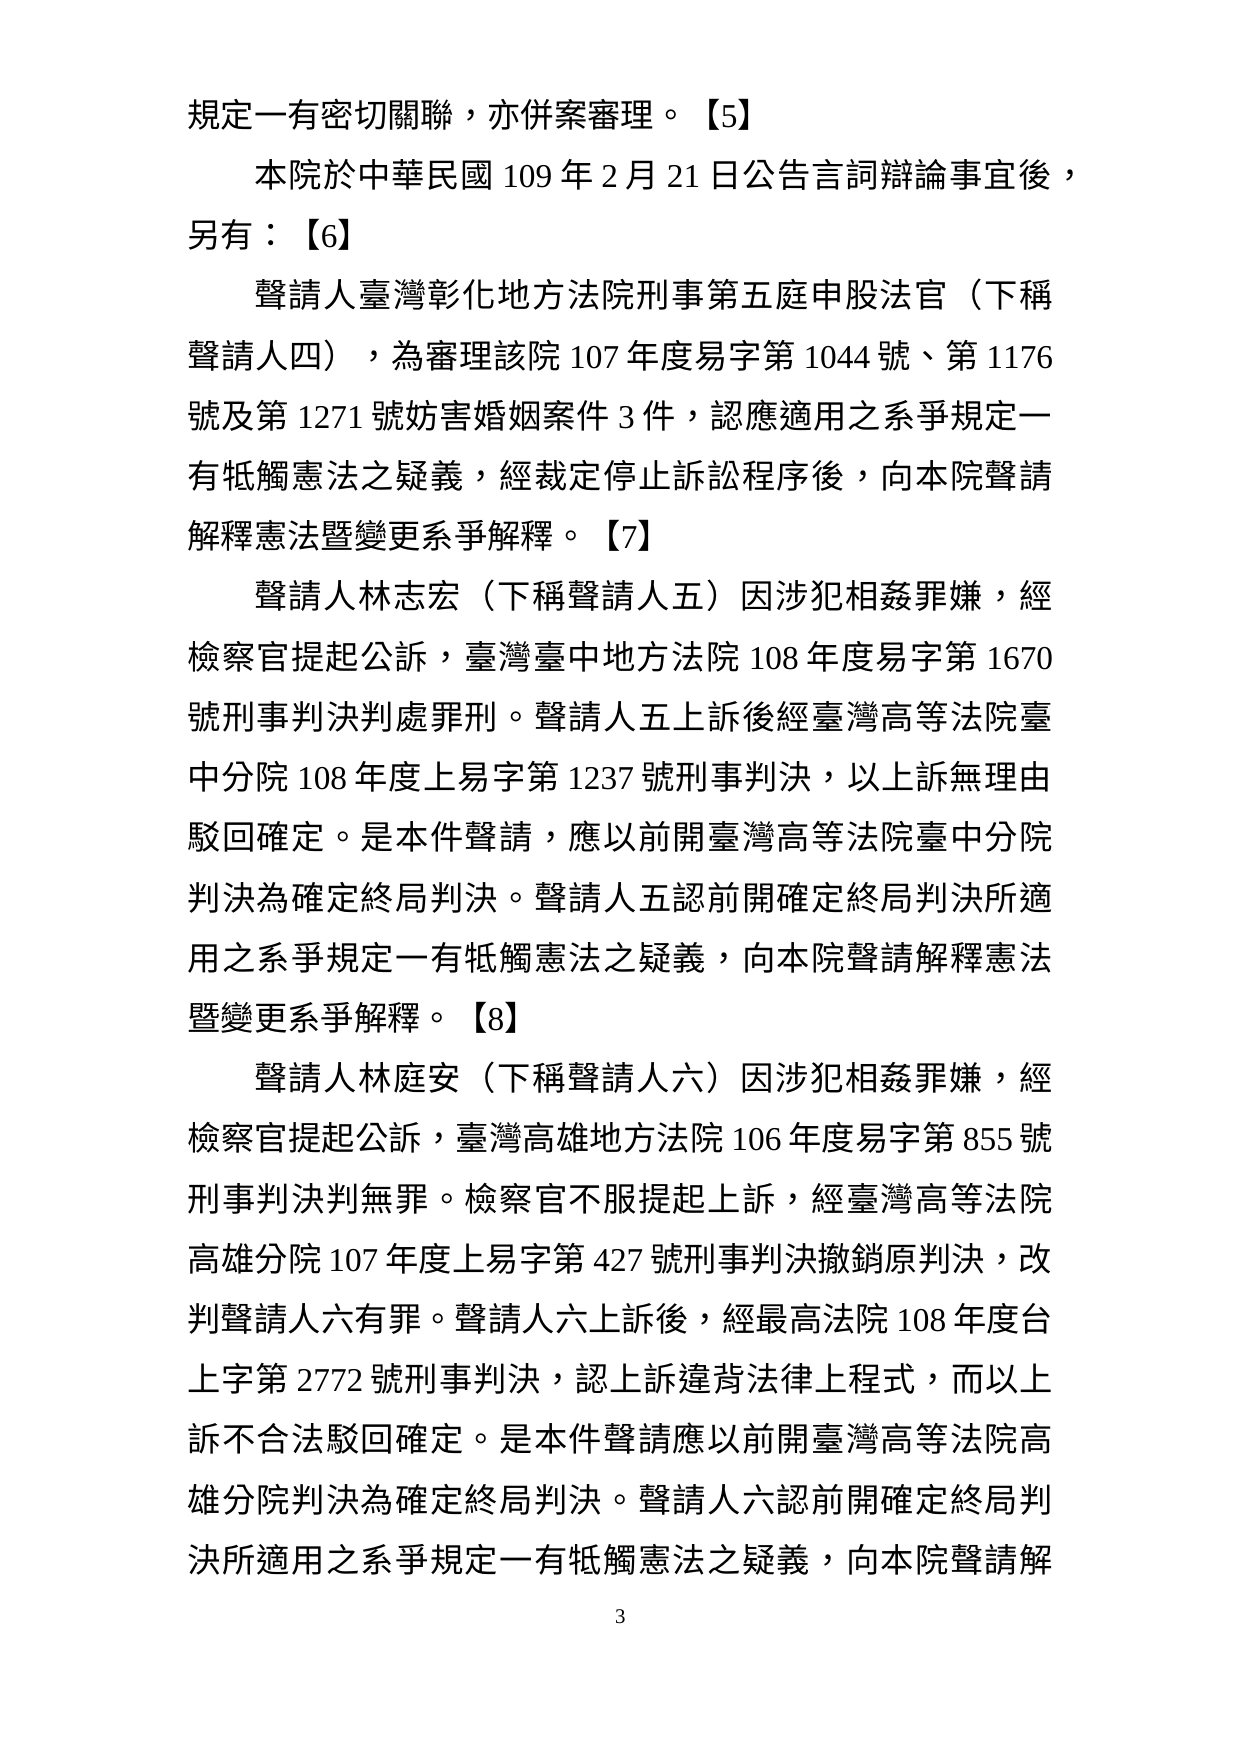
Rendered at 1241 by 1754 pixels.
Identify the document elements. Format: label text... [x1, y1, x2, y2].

text 聲請人林庭安（下稱聲請人六）因涉犯相姦罪嫌，經檢察官提起公訴，臺灣高雄地方法院106年度易字第855號刑事判決判無罪。檢察官不服提起上訴，經臺灣高等法院高雄分院107年度上易字第427號刑事判決撤銷原判決，改判聲請人六有罪。聲請人六上訴後，經最高法院108年度台上字第2772號刑事判決，認上訴違背法律上程式，而以上訴不合法駁回確定。是本件聲請應以前開臺灣高等法院高雄分院判決為確定終局判決。聲請人六認前開確定終局判決所適用之系爭規定一有牴觸憲法之疑義，向本院聲請解 [187, 1052, 1053, 1582]
text 規定一有密切關聯，亦併案審理。【5】 [187, 89, 1053, 137]
text 聲請人臺灣彰化地方法院刑事第五庭申股法官（下稱聲請人四），為審理該院107年度易字第1044號、第1176號及第1271號妨害婚姻案件3件，認應適用之系爭規定一有牴觸憲法之疑義，經裁定停止訴訟程序後，向本院聲請解釋憲法暨變更系爭解釋。【7】 [187, 269, 1053, 558]
text 本院於中華民國109年2月21日公告言詞辯論事宜後，另有：【6】 [187, 149, 1053, 257]
text 聲請人林志宏（下稱聲請人五）因涉犯相姦罪嫌，經檢察官提起公訴，臺灣臺中地方法院108年度易字第1670號刑事判決判處罪刑。聲請人五上訴後經臺灣高等法院臺中分院108年度上易字第1237號刑事判決，以上訴無理由駁回確定。是本件聲請，應以前開臺灣高等法院臺中分院判決為確定終局判決。聲請人五認前開確定終局判決所適用之系爭規定一有牴觸憲法之疑義，向本院聲請解釋憲法暨變更系爭解釋。【8】 [187, 570, 1053, 1040]
